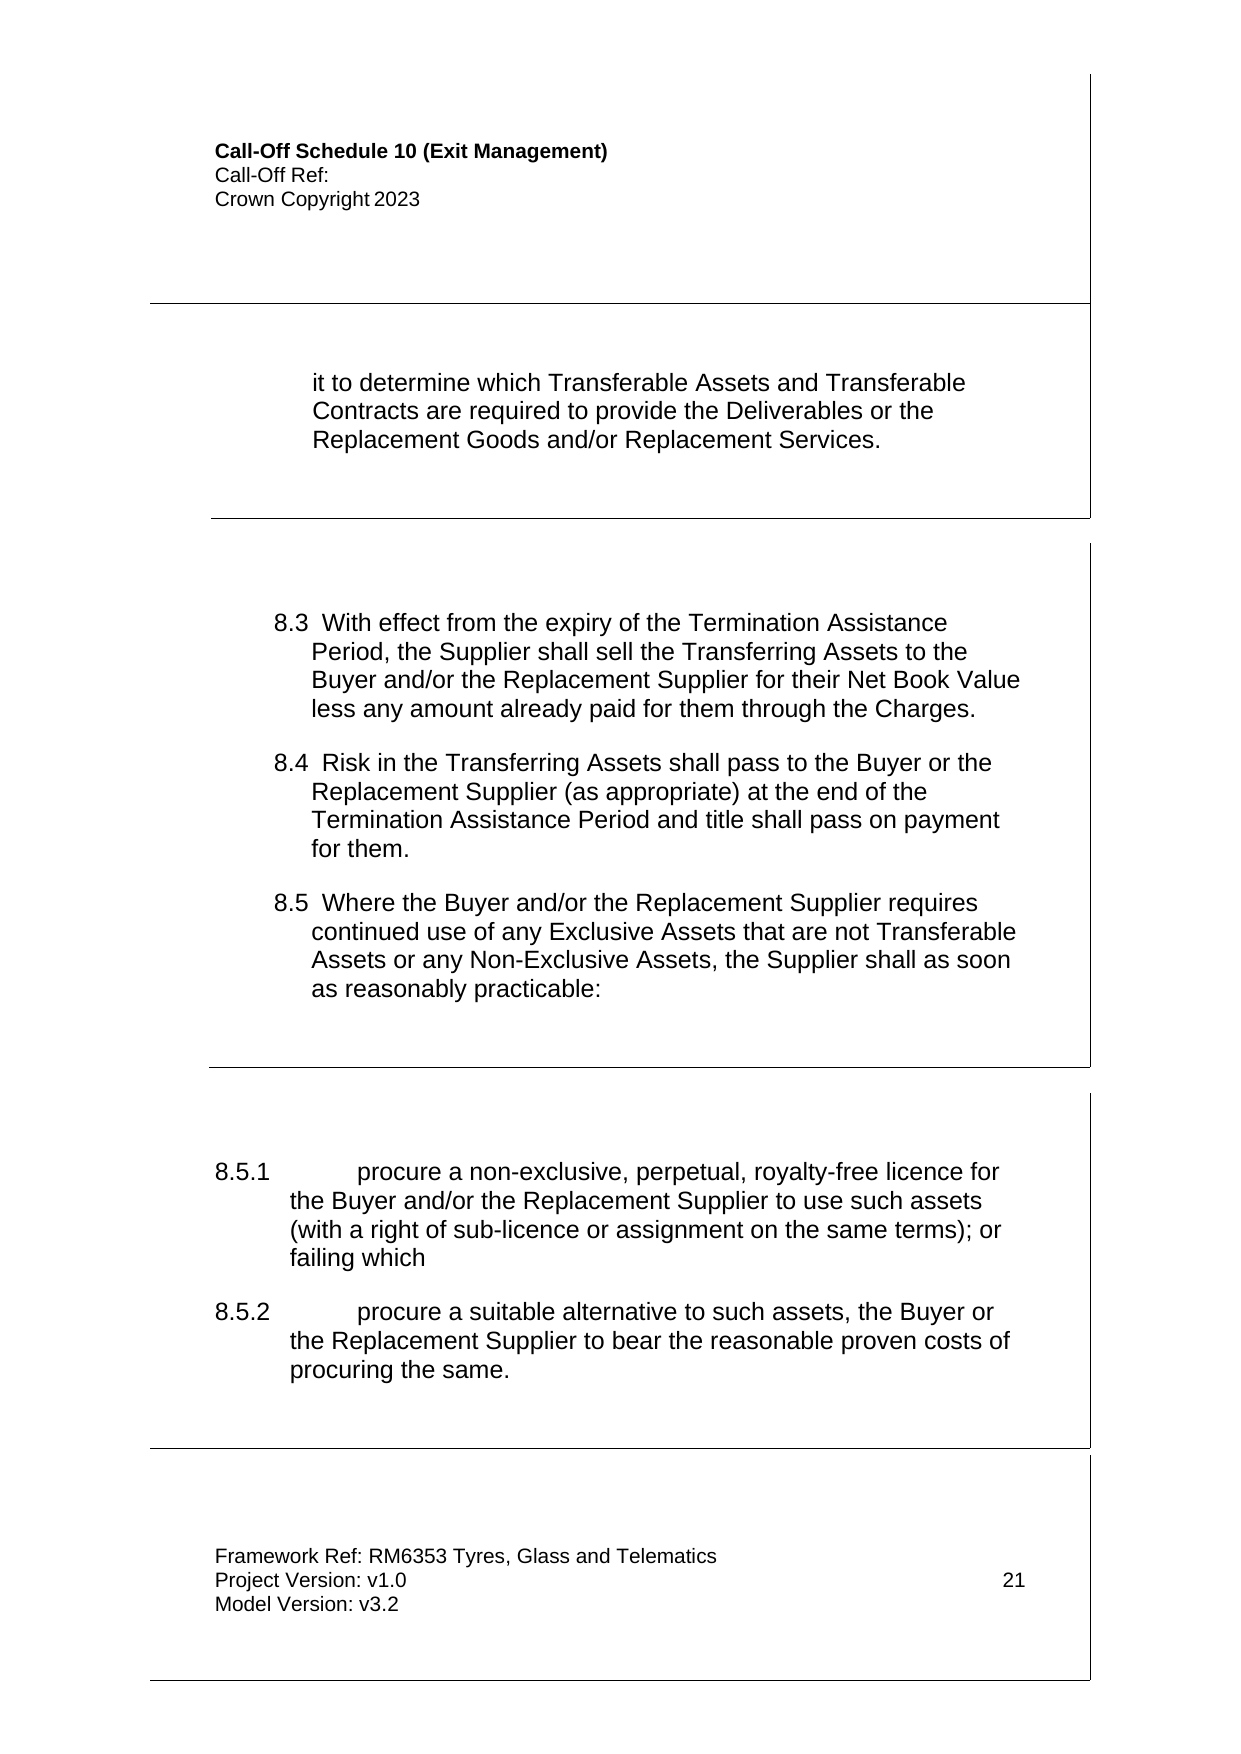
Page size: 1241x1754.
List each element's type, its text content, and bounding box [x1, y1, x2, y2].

text it to determine which Transferable Assets and Transferable Contracts are required to provide the Deliverables or the Replacement Goods and/or Replacement Services. [211, 303, 1090, 518]
list Where the Buyer and/or the Replacement Supplier requires continued use of any Exclusive Assets that are not Transferable Assets or any Non-Exclusive Assets, the Supplier shall as soon as reasonably practicable: [209, 823, 1090, 1067]
list With effect from the expiry of the Termination Assistance Period, the Supplier shall sell the Transferring Assets to the Buyer and/or the Replacement Supplier for their Net Book Value less any amount already paid for them through the Charges. [209, 543, 1090, 683]
list Risk in the Transferring Assets shall pass to the Buyer or the Replacement Supplier (as appropriate) at the end of the Termination Assistance Period and title shall pass on payment for them. [209, 683, 1090, 823]
list procure a suitable alternative to such assets, the Buyer or the Replacement Supplier to bear the reasonable proven costs of procuring the same. [150, 1232, 1090, 1448]
list procure a non-exclusive, perpetual, royalty-free licence for the Buyer and/or the Replacement Supplier to use such assets (with a right of sub-licence or assignment on the same terms); or failing which [150, 1092, 1090, 1232]
